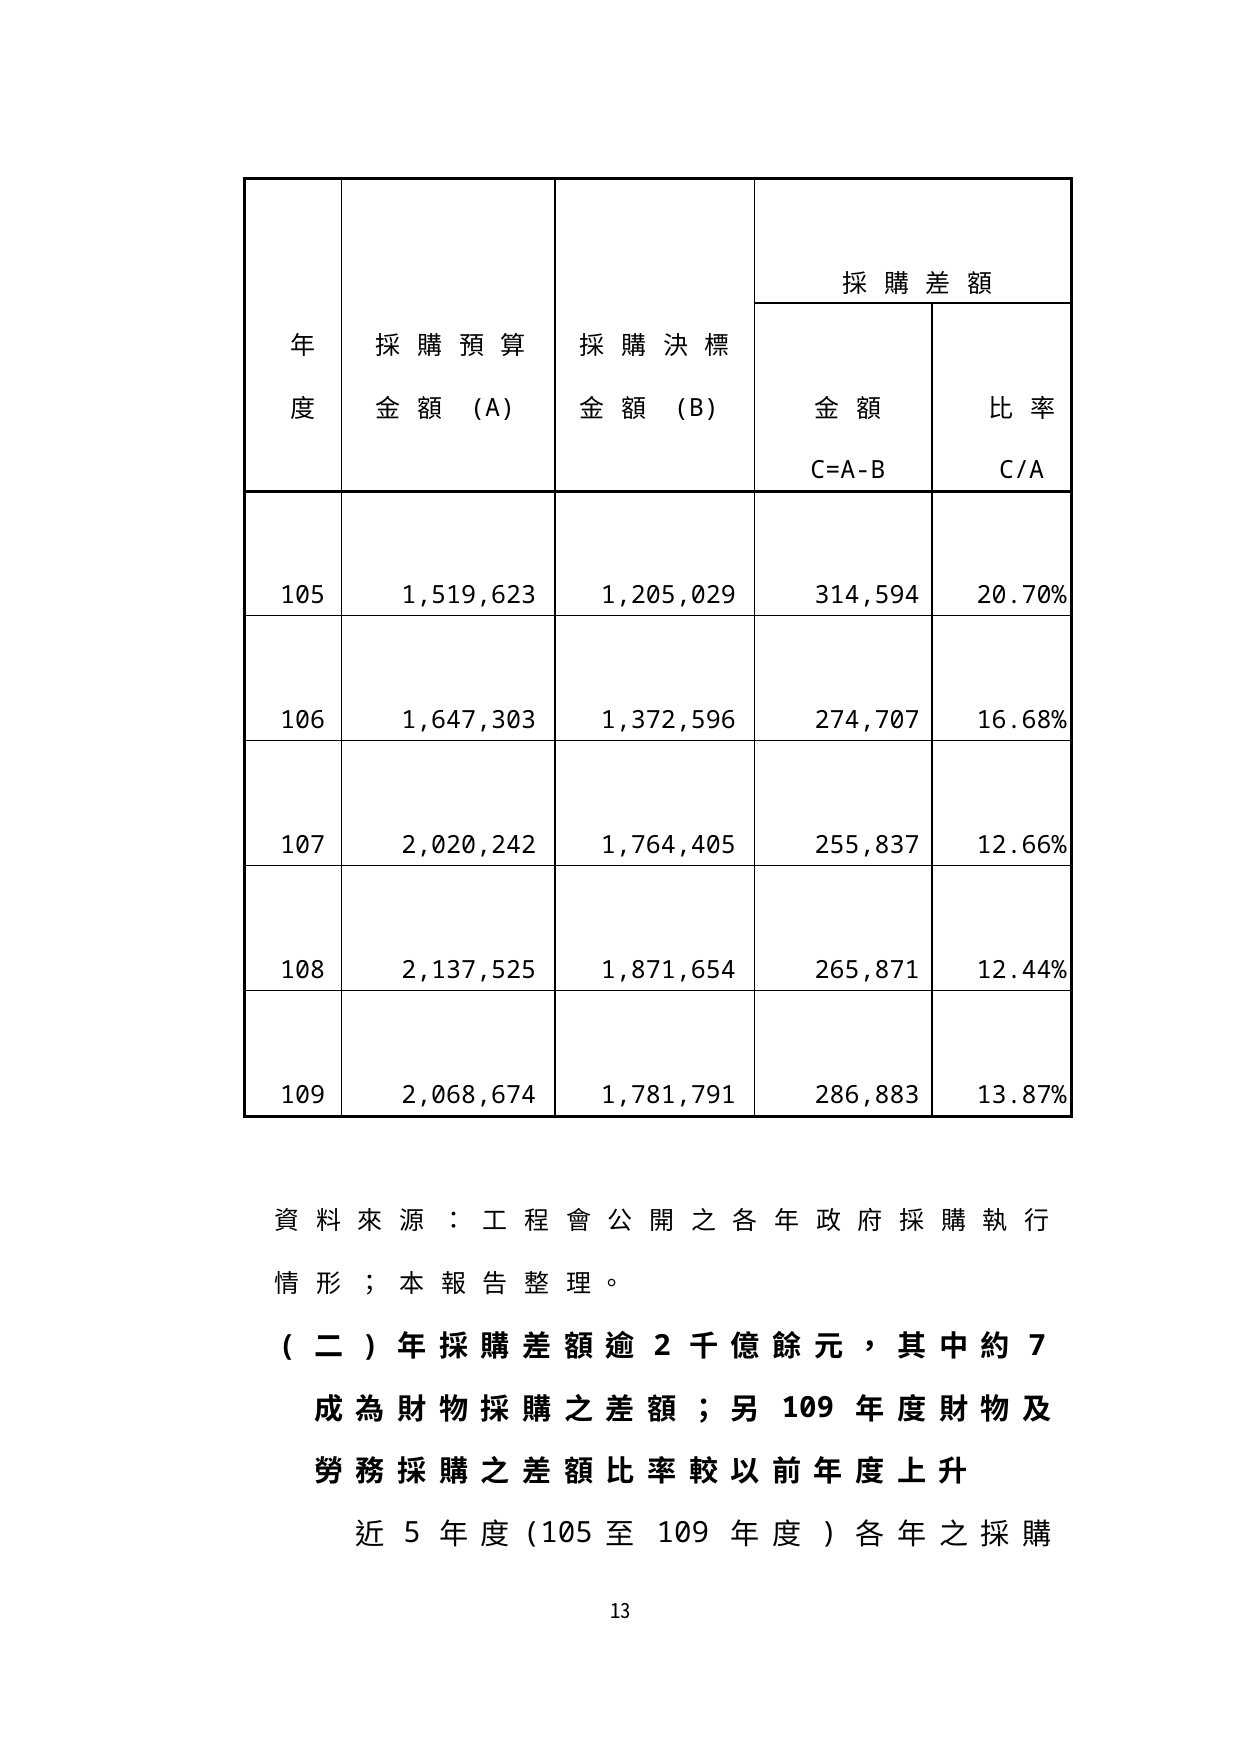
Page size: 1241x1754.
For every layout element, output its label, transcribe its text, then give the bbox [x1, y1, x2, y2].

table_header 採購預算金額(A) [342, 180, 554, 490]
table_cell 109 [246, 991, 341, 1115]
table_cell 2,137,525 [342, 866, 554, 990]
table_cell 107 [246, 741, 341, 865]
table_cell 20.70% [933, 493, 1070, 615]
table_cell 1,781,791 [556, 991, 754, 1115]
table_header 採購決標金額(B) [556, 180, 754, 490]
table_cell 16.68% [933, 616, 1070, 740]
table_cell 1,871,654 [556, 866, 754, 990]
table_header 採購差額 [755, 180, 1070, 302]
table_cell 金額 C=A-B [755, 304, 931, 490]
text 近5年度(105至109年度)各年之採購 [271, 1490, 1058, 1552]
table_cell 2,020,242 [342, 741, 554, 865]
table_cell 1,519,623 [342, 493, 554, 615]
table_cell 108 [246, 866, 341, 990]
table_header 年度 [246, 180, 341, 490]
table_cell 1,205,029 [556, 493, 754, 615]
table_cell 1,372,596 [556, 616, 754, 740]
table_cell 106 [246, 616, 341, 740]
table_cell 2,068,674 [342, 991, 554, 1115]
text 資料來源：工程會公開之各年政府採購執行情形；本報告整理。 [232, 1177, 1058, 1302]
table_cell 314,594 [755, 493, 931, 615]
table_cell 比率 C/A [933, 304, 1070, 490]
table_cell 265,871 [755, 866, 931, 990]
text (二)年採購差額逾2千億餘元，其中約7成為財物採購之差額；另109年度財物及勞務採購之差額比率較以前年度上升 [242, 1302, 1058, 1490]
table_cell 274,707 [755, 616, 931, 740]
table_cell 286,883 [755, 991, 931, 1115]
table_cell 105 [246, 493, 341, 615]
table_cell 12.66% [933, 741, 1070, 865]
table_cell 1,764,405 [556, 741, 754, 865]
table_cell 12.44% [933, 866, 1070, 990]
table_cell 255,837 [755, 741, 931, 865]
table_cell 13.87% [933, 991, 1070, 1115]
table_cell 1,647,303 [342, 616, 554, 740]
